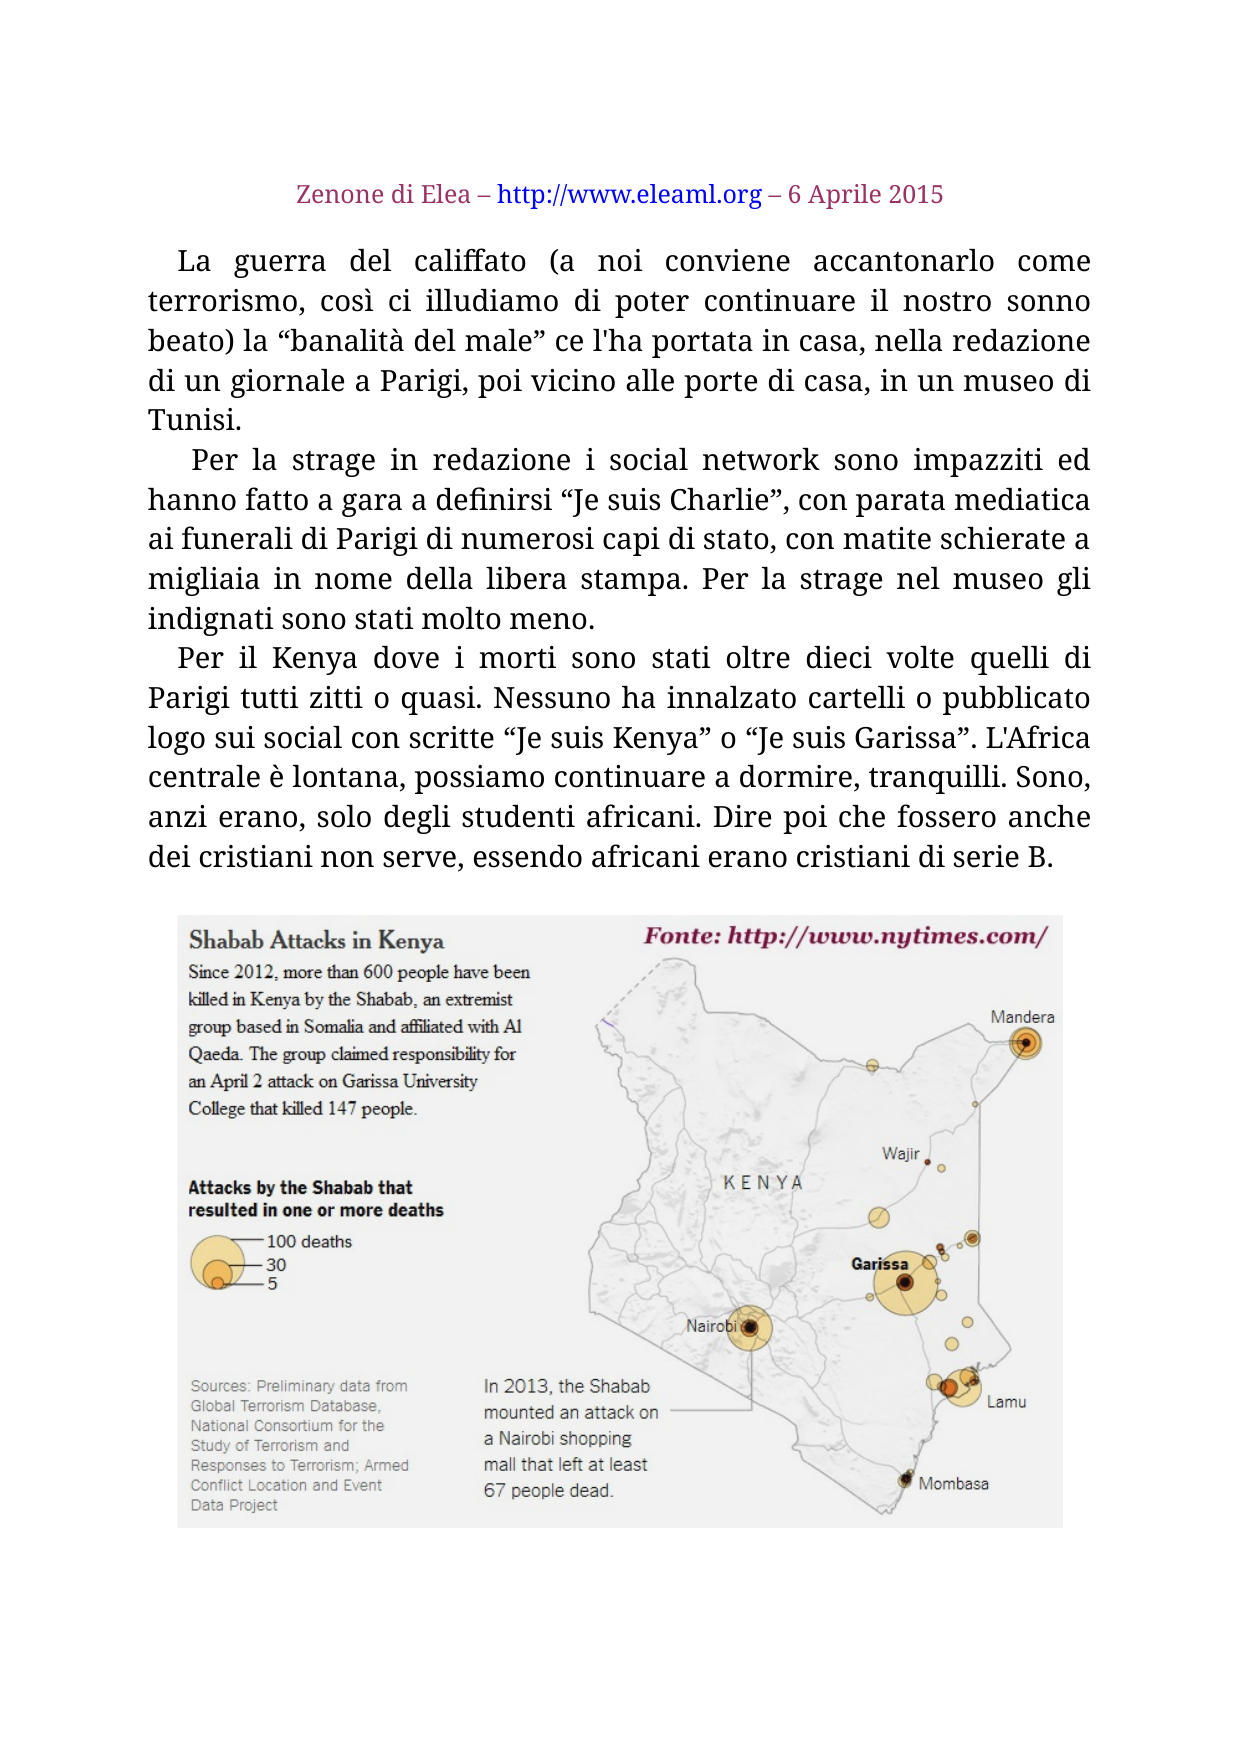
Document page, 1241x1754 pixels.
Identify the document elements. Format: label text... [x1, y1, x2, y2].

text Per la strage in redazione i social network sono impazziti ed hanno fatto a gara a definirsi “Je suis Charlie”, con parata mediatica ai funerali di Parigi di numerosi capi di stato, con matite schierate a migliaia in nome della libera stampa. Per la strage nel museo gli indignati sono stati molto meno. [148, 439, 1093, 638]
text Per il Kenya dove i morti sono stati oltre dieci volte quelli di Parigi tutti zitti o quasi. Nessuno ha innalzato cartelli o pubblicato logo sui social con scritte “Je suis Kenya” o “Je suis Garissa”. L'Africa centrale è lontana, possiamo continuare a dormire, tranquilli. Sono, anzi erano, solo degli studenti africani. Dire poi che fossero anche dei cristiani non serve, essendo africani erano cristiani di serie B. [148, 638, 1093, 876]
text La guerra del califfato (a noi conviene accantonarlo come terrorismo, così ci illudiamo di poter continuare il nostro sonno beato) la “banalità del male” ce l'ha portata in casa, nella redazione di un giornale a Parigi, poi vicino alle porte di casa, in un museo di Tunisi. [148, 241, 1093, 439]
picture [177, 915, 1063, 1528]
table_header [148, 915, 1093, 1567]
